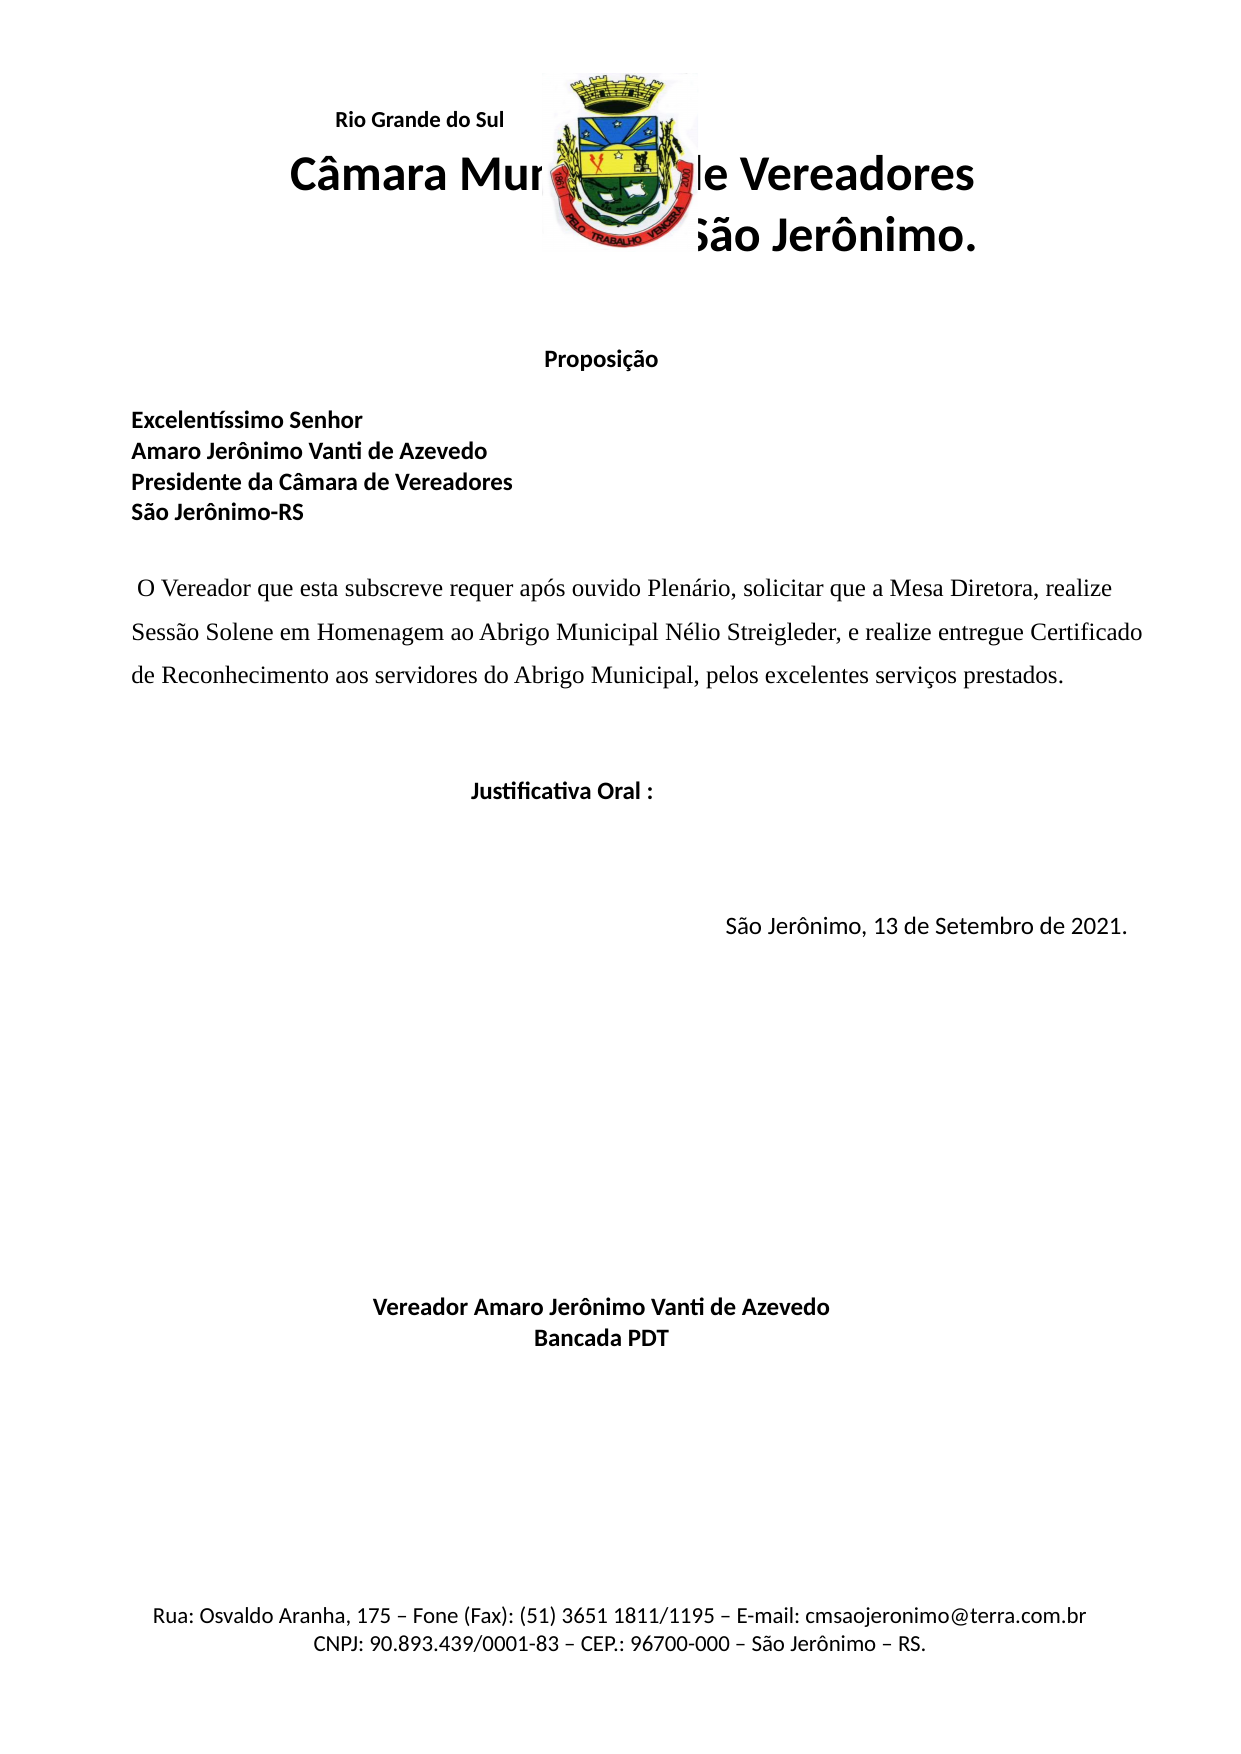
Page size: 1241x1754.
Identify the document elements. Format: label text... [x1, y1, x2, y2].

text Bancada PDT [75, 1322, 1128, 1353]
text Vereador Amaro Jerônimo Vanti de Azevedo [75, 1292, 1128, 1322]
text Presidente da Câmara de Vereadores [131, 466, 1128, 496]
text São Jerônimo-RS [131, 496, 1128, 527]
text São Jerônimo, 13 de Setembro de 2021. [131, 910, 1128, 941]
text O Vereador que esta subscreve requer após ouvido Plenário, solicitar que a Mesa Diretora, realize Sessão Solene em Homenagem ao Abrigo Municipal Nélio Streigleder, e realize entregue Certificado de Reconhecimento aos servidores do Abrigo Municipal, pelos excelentes serviços prestados. [131, 572, 1168, 689]
text Justificativa Oral : [131, 776, 1128, 806]
text Proposição [75, 344, 1128, 374]
text Amaro Jerônimo Vanti de Azevedo [131, 435, 1128, 466]
text Excelentíssimo Senhor [131, 405, 1128, 435]
